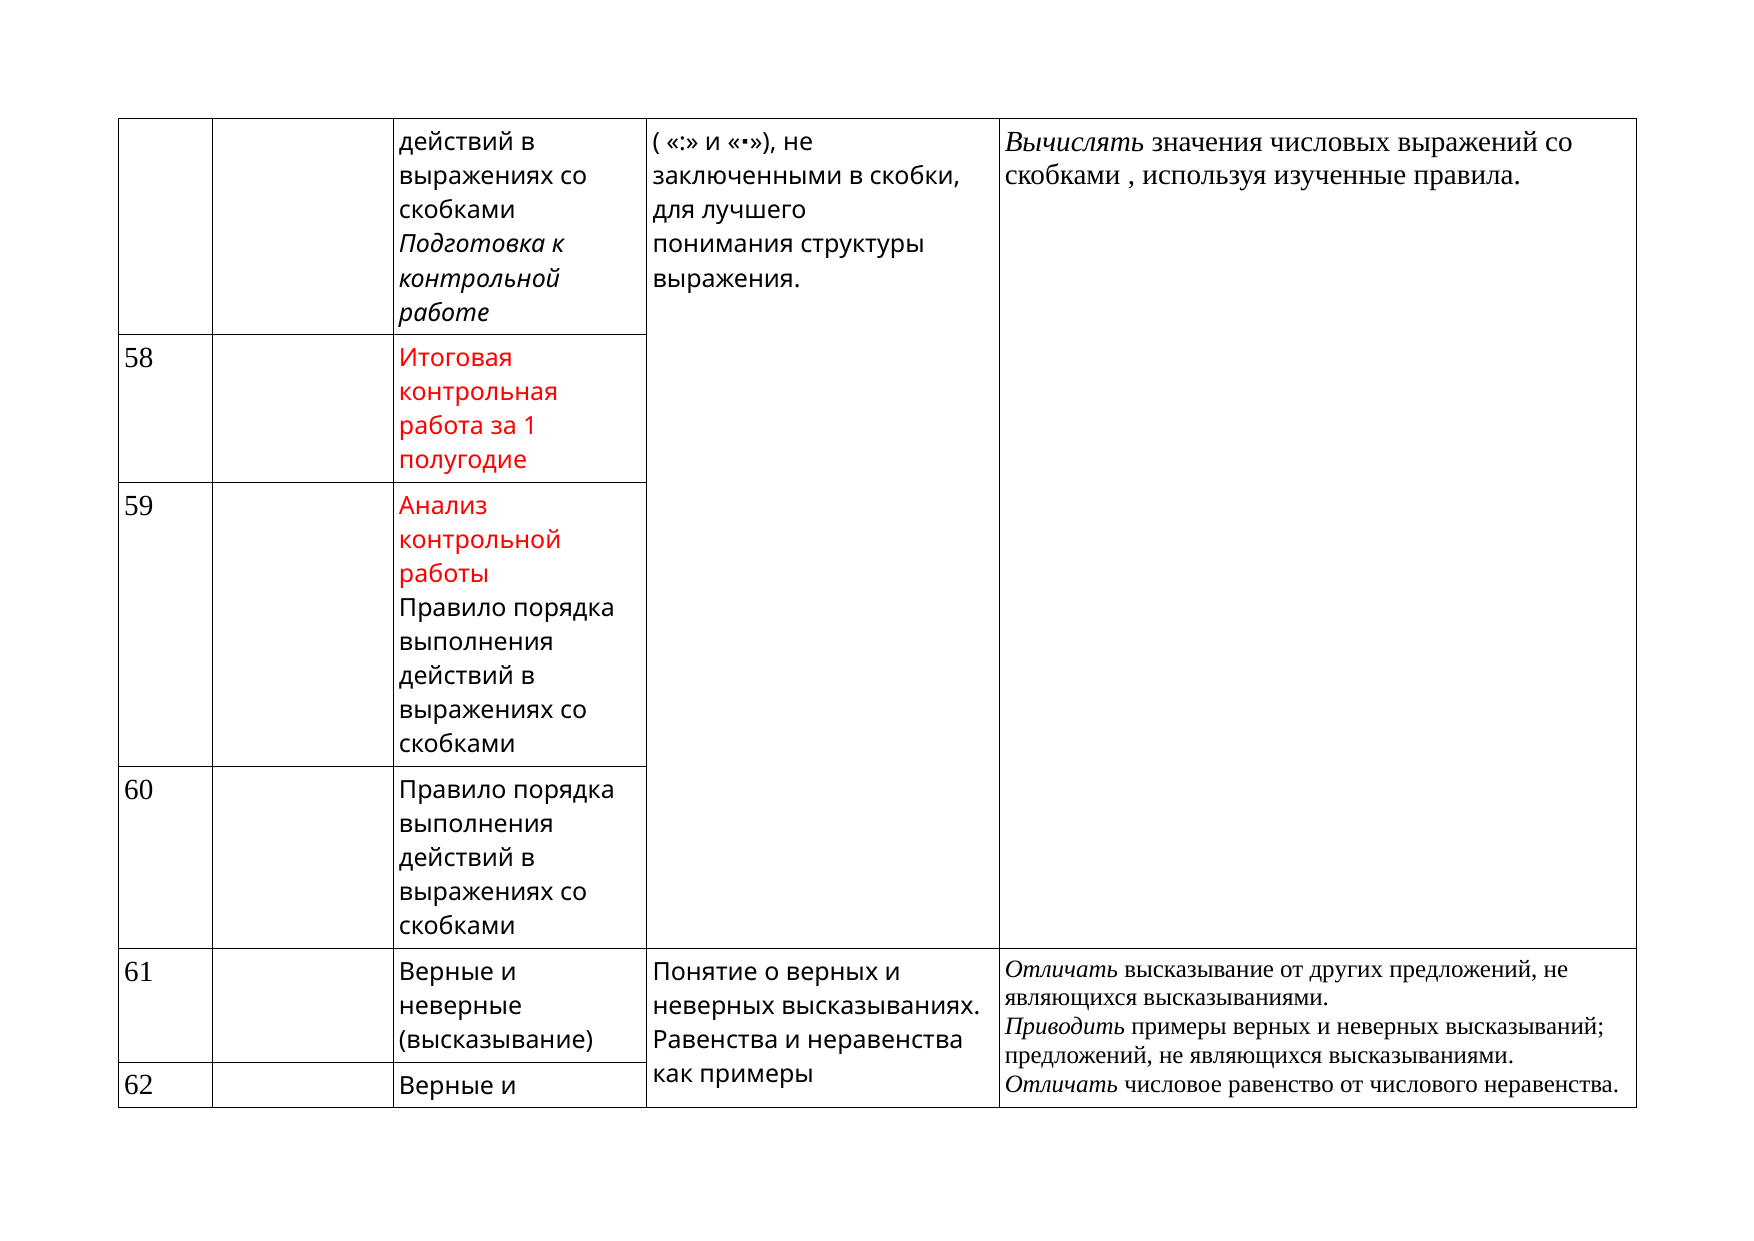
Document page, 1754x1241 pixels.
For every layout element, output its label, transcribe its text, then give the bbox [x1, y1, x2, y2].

table_cell [213, 949, 393, 1062]
table_cell [119, 119, 212, 334]
table_cell Верные и неверные (высказывание) [394, 949, 646, 1062]
table_cell 60 [119, 767, 212, 948]
table_cell [213, 119, 393, 334]
table_cell ( «:» и «∙»), не заключенными в скобки, для лучшего понимания структуры выражения. [647, 119, 999, 948]
table_cell 58 [119, 335, 212, 482]
table_cell действий в выражениях со скобками Подготовка к контрольной работе [394, 119, 646, 334]
table_cell 62 [119, 1063, 212, 1107]
table_cell [213, 767, 393, 948]
table_cell Вычислять значения числовых выражений со скобками , используя изученные правила. [1000, 119, 1636, 948]
table_cell Понятие о верных и неверных высказываниях. Равенства и неравенства как примеры [647, 949, 999, 1107]
table_cell [213, 1063, 393, 1107]
table_cell Правило порядка выполнения действий в выражениях со скобками [394, 767, 646, 948]
table_cell Отличать высказывание от других предложений, не являющихся высказываниями. Приводить примеры верных и неверных высказываний; предложений, не являющихся высказываниями. Отличать числовое равенство от числового неравенства. [1000, 949, 1636, 1107]
table_cell Верные и [394, 1063, 646, 1107]
table_cell Анализ контрольной работы Правило порядка выполнения действий в выражениях со скобками [394, 483, 646, 766]
table_cell 61 [119, 949, 212, 1062]
table_cell [213, 335, 393, 482]
table_cell Итоговая контрольная работа за 1 полугодие [394, 335, 646, 482]
table_cell [213, 483, 393, 766]
table_cell 59 [119, 483, 212, 766]
